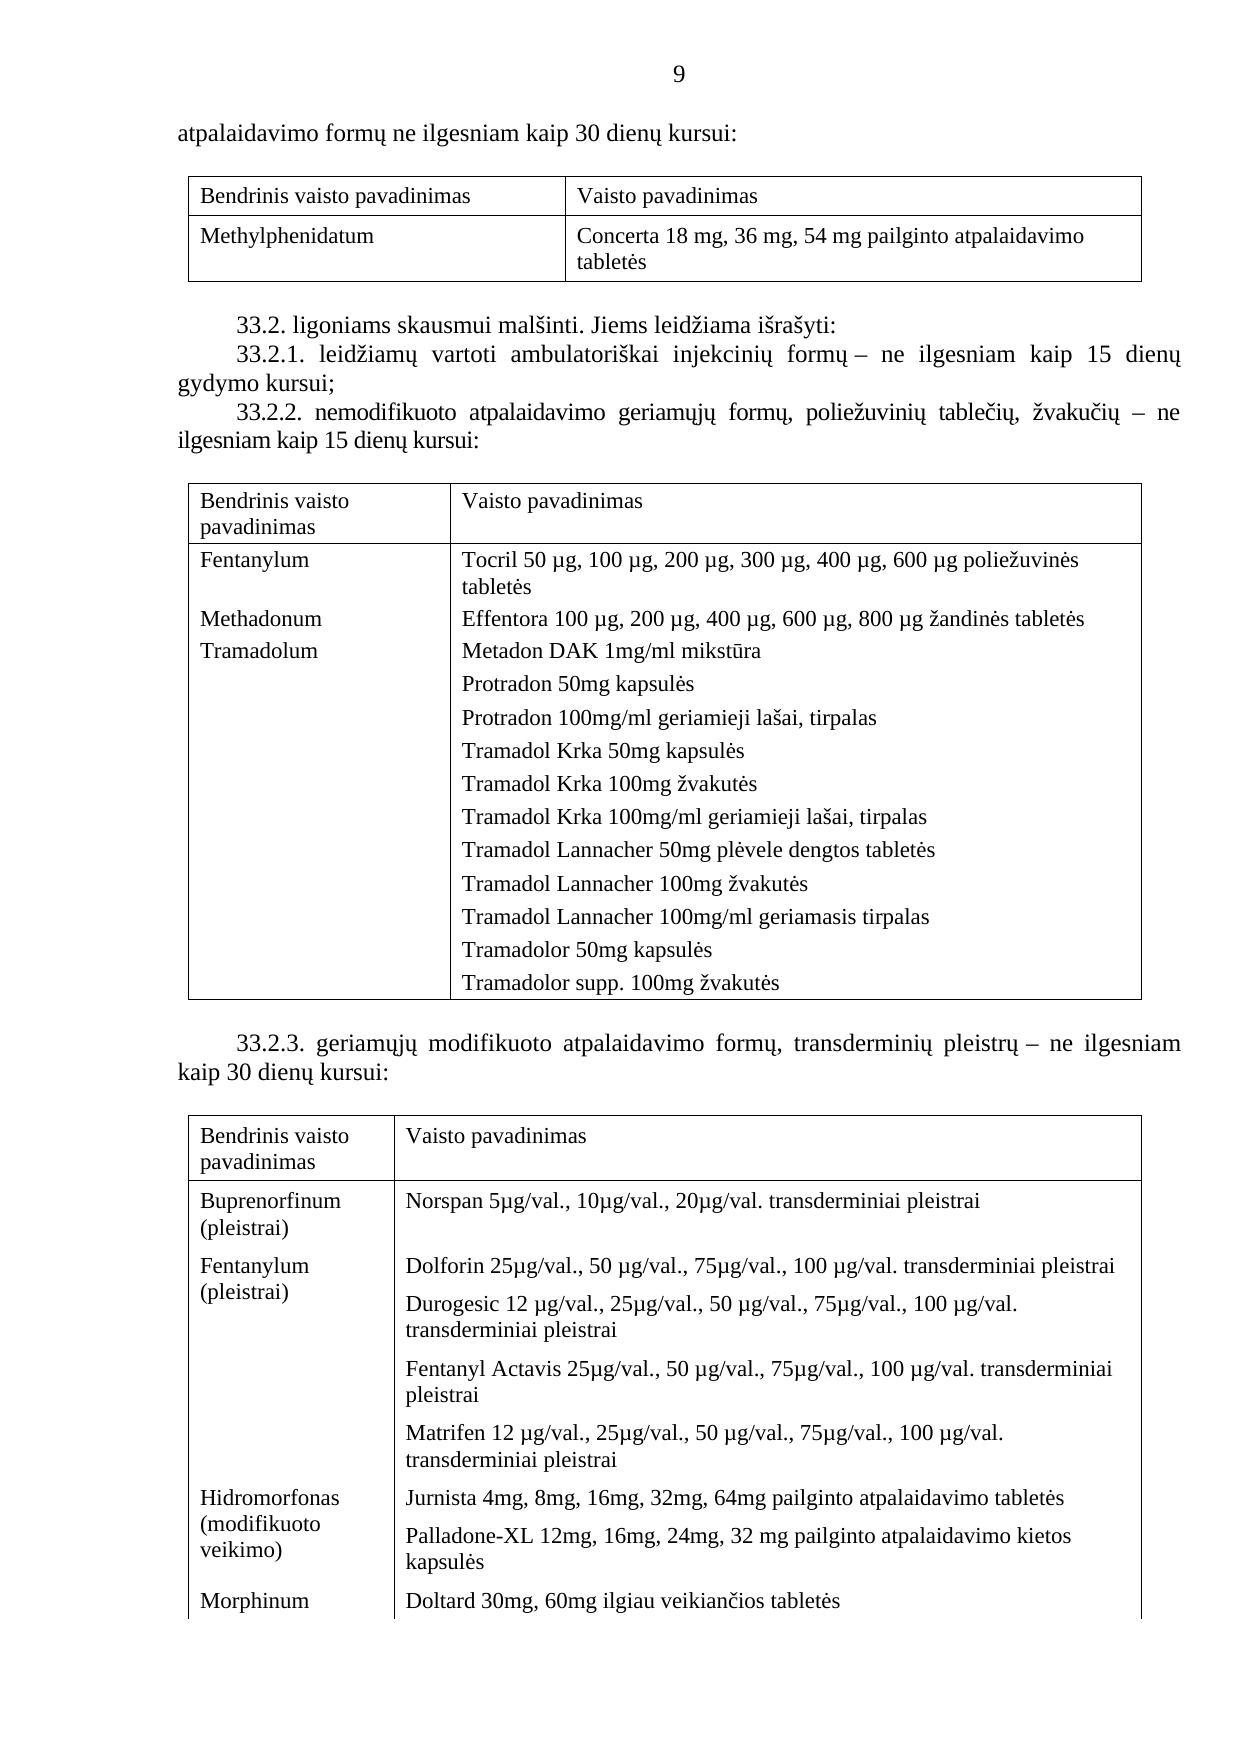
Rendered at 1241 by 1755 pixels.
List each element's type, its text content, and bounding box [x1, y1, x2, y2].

table_cell Tocril 50 µg, 100 µg, 200 µg, 300 µg, 400 µg, 600 µg poliežuvinės tabletės [451, 544, 1141, 602]
table_cell Protradon 50mg kapsulės [451, 666, 1141, 699]
table_cell Norspan 5µg/val., 10µg/val., 20µg/val. transderminiai pleistrai [395, 1181, 1141, 1246]
table_cell Fentanylum [189, 544, 450, 602]
table_cell Palladone-XL 12mg, 16mg, 24mg, 32 mg pailginto atpalaidavimo kietos kapsulės [395, 1516, 1141, 1581]
table_header Bendrinis vaisto pavadinimas [189, 1116, 394, 1180]
table_cell Methadonum [189, 602, 450, 634]
table_cell Tramadol Krka 50mg kapsulės [451, 733, 1141, 766]
text 33.2. ligoniams skausmui malšinti. Jiems leidžiama išrašyti: [177, 310, 1181, 339]
text 33.2.2. nemodifikuoto atpalaidavimo geriamųjų formų, poliežuvinių tablečių, žvakučių – ne ilgesniam kaip 15 dienų kursui: [177, 397, 1181, 454]
table_cell Fentanylum (pleistrai) [189, 1246, 394, 1478]
table_header Vaisto pavadinimas [566, 177, 1141, 215]
table_cell Doltard 30mg, 60mg ilgiau veikiančios tabletės [395, 1581, 1141, 1619]
table_cell Morphinum [189, 1581, 394, 1619]
table_cell Metadon DAK 1mg/ml mikstūra [451, 634, 1141, 666]
table_cell Hidromorfonas (modifikuoto veikimo) [189, 1478, 394, 1581]
table_cell Tramadol Lannacher 100mg žvakutės [451, 866, 1141, 899]
table_cell Tramadol Lannacher 50mg plėvele dengtos tabletės [451, 833, 1141, 866]
table_cell Effentora 100 µg, 200 µg, 400 µg, 600 µg, 800 µg žandinės tabletės [451, 602, 1141, 634]
table_header Vaisto pavadinimas [395, 1116, 1141, 1180]
table_cell Tramadolum [189, 634, 450, 999]
table_cell Tramadol Lannacher 100mg/ml geriamasis tirpalas [451, 899, 1141, 932]
table_cell Concerta 18 mg, 36 mg, 54 mg pailginto atpalaidavimo tabletės [566, 216, 1141, 281]
text atpalaidavimo formų ne ilgesniam kaip 30 dienų kursui: [177, 118, 1181, 147]
text 33.2.3. geriamųjų modifikuoto atpalaidavimo formų, transderminių pleistrų – ne ilgesniam kaip 30 dienų kursui: [177, 1028, 1181, 1086]
table_cell Matrifen 12 µg/val., 25µg/val., 50 µg/val., 75µg/val., 100 µg/val. transderminiai pleistrai [395, 1413, 1141, 1478]
table_cell Fentanyl Actavis 25µg/val., 50 µg/val., 75µg/val., 100 µg/val. transderminiai pleistrai [395, 1349, 1141, 1413]
table_cell Tramadolor 50mg kapsulės [451, 932, 1141, 965]
table_cell Tramadol Krka 100mg/ml geriamieji lašai, tirpalas [451, 799, 1141, 832]
table_cell Buprenorfinum (pleistrai) [189, 1181, 394, 1246]
table_header Bendrinis vaisto pavadinimas [189, 177, 565, 215]
text 33.2.1. leidžiamų vartoti ambulatoriškai injekcinių formų – ne ilgesniam kaip 15 dienų gydymo kursui; [177, 339, 1181, 397]
table_cell Jurnista 4mg, 8mg, 16mg, 32mg, 64mg pailginto atpalaidavimo tabletės [395, 1478, 1141, 1516]
table_cell Protradon 100mg/ml geriamieji lašai, tirpalas [451, 700, 1141, 733]
table_header Vaisto pavadinimas [451, 484, 1141, 542]
table_cell Tramadolor supp. 100mg žvakutės [451, 965, 1141, 999]
table_cell Methylphenidatum [189, 216, 565, 281]
table_header Bendrinis vaisto pavadinimas [189, 484, 450, 542]
table_cell Durogesic 12 µg/val., 25µg/val., 50 µg/val., 75µg/val., 100 µg/val. transderminiai pleistrai [395, 1284, 1141, 1349]
table_cell Dolforin 25µg/val., 50 µg/val., 75µg/val., 100 µg/val. transderminiai pleistrai [395, 1246, 1141, 1284]
table_cell Tramadol Krka 100mg žvakutės [451, 766, 1141, 799]
